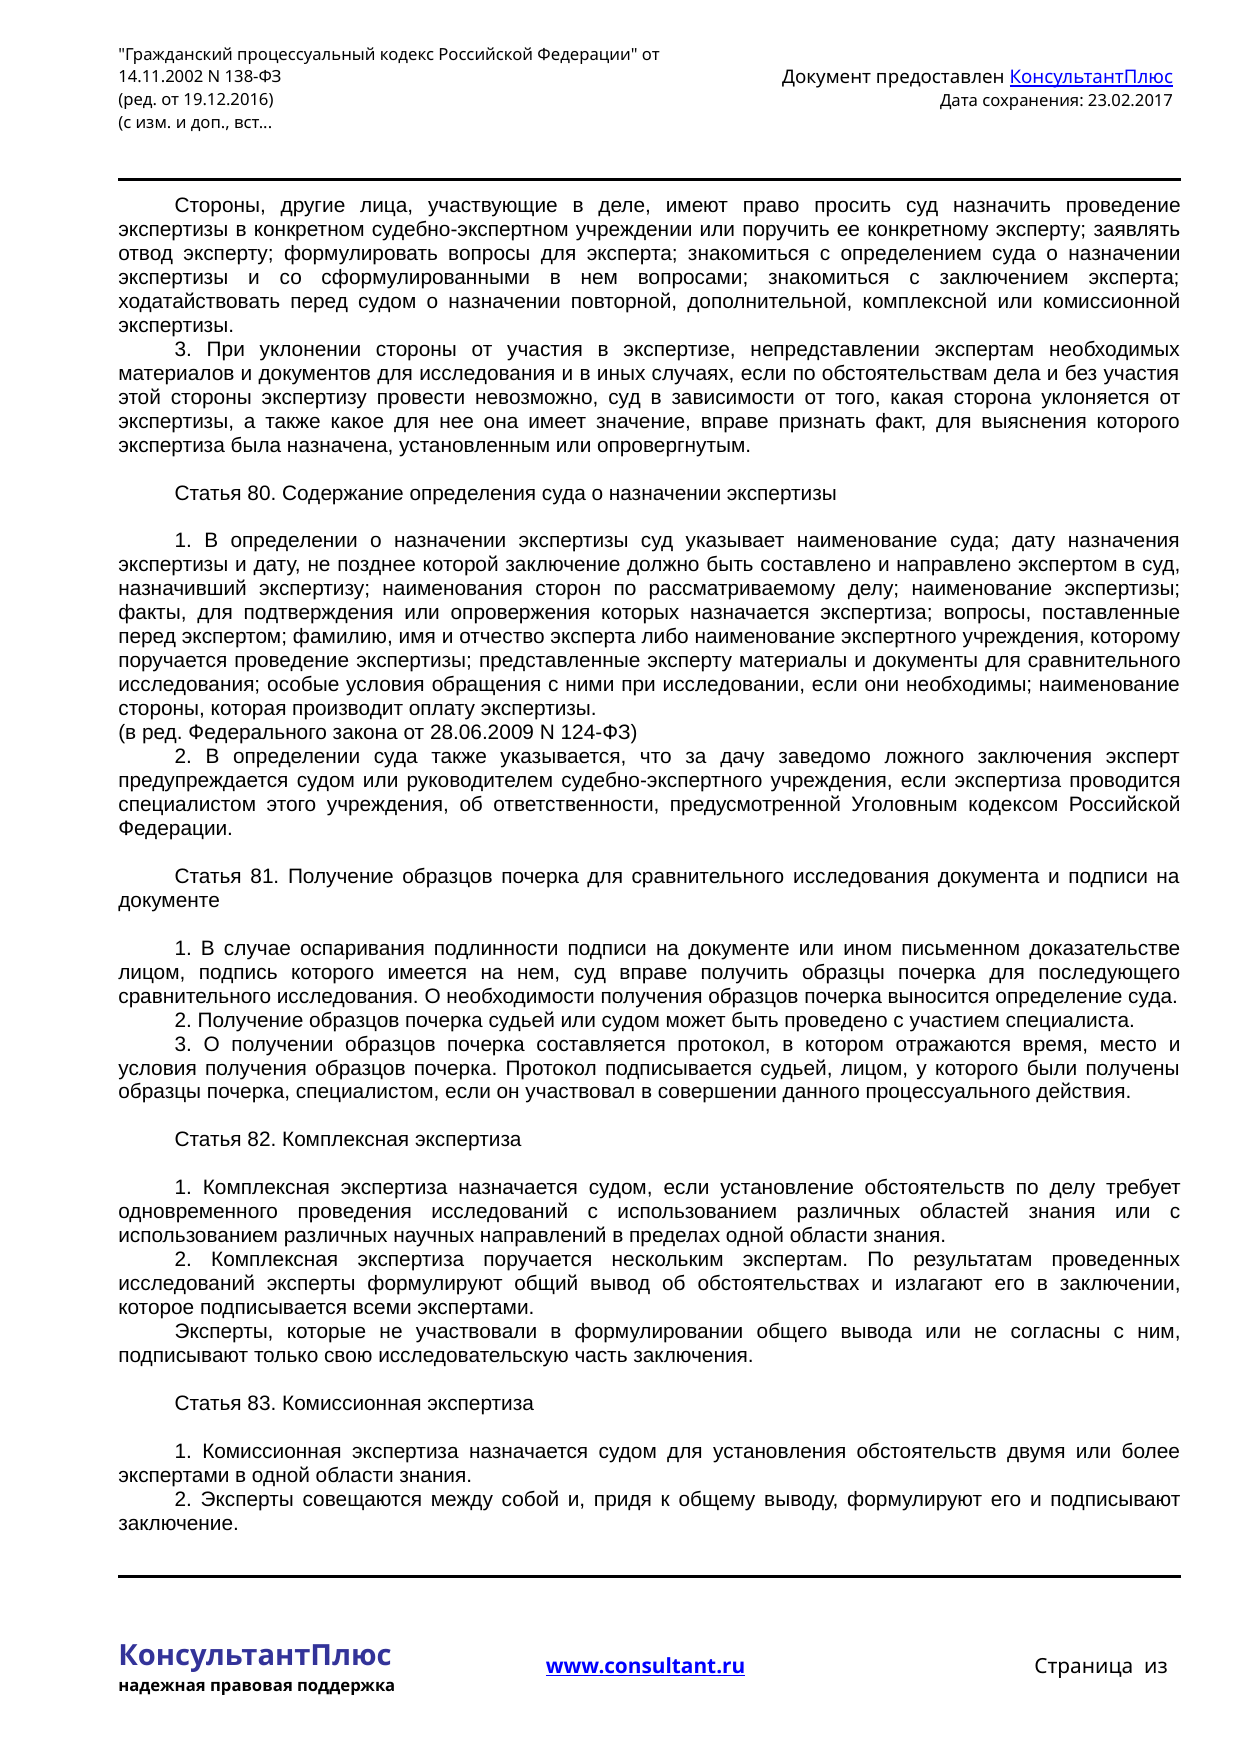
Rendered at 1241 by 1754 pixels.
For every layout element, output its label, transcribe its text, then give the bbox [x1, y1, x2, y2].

text 2. В определении суда также указывается, что за дачу заведомо ложного заключения эксперт предупреждается судом или руководителем судебно-экспертного учреждения, если экспертиза проводится специалистом этого учреждения, об ответственности, предусмотренной Уголовным кодексом Российской Федерации. [118, 744, 1181, 840]
text 1. Комплексная экспертиза назначается судом, если установление обстоятельств по делу требует одновременного проведения исследований с использованием различных областей знания или с использованием различных научных направлений в пределах одной области знания. [118, 1175, 1181, 1247]
text (в ред. Федерального закона от 28.06.2009 N 124-ФЗ) [118, 720, 1181, 744]
subtitle Статья 80. Содержание определения суда о назначении экспертизы [118, 480, 1181, 504]
text 2. Эксперты совещаются между собой и, придя к общему выводу, формулируют его и подписывают заключение. [118, 1487, 1181, 1534]
text 3. О получении образцов почерка составляется протокол, в котором отражаются время, место и условия получения образцов почерка. Протокол подписывается судьей, лицом, у которого были получены образцы почерка, специалистом, если он участвовал в совершении данного процессуального действия. [118, 1031, 1181, 1103]
text 1. В определении о назначении экспертизы суд указывает наименование суда; дату назначения экспертизы и дату, не позднее которой заключение должно быть составлено и направлено экспертом в суд, назначивший экспертизу; наименования сторон по рассматриваемому делу; наименование экспертизы; факты, для подтверждения или опровержения которых назначается экспертиза; вопросы, поставленные перед экспертом; фамилию, имя и отчество эксперта либо наименование экспертного учреждения, которому поручается проведение экспертизы; представленные эксперту материалы и документы для сравнительного исследования; особые условия обращения с ними при исследовании, если они необходимы; наименование стороны, которая производит оплату экспертизы. [118, 528, 1181, 720]
text 1. Комиссионная экспертиза назначается судом для установления обстоятельств двумя или более экспертами в одной области знания. [118, 1439, 1181, 1487]
subtitle Статья 83. Комиссионная экспертиза [118, 1391, 1181, 1415]
text 3. При уклонении стороны от участия в экспертизе, непредставлении экспертам необходимых материалов и документов для исследования и в иных случаях, если по обстоятельствам дела и без участия этой стороны экспертизу провести невозможно, суд в зависимости от того, какая сторона уклоняется от экспертизы, а также какое для нее она имеет значение, вправе признать факт, для выяснения которого экспертиза была назначена, установленным или опровергнутым. [118, 337, 1181, 456]
subtitle Статья 82. Комплексная экспертиза [118, 1127, 1181, 1151]
text Стороны, другие лица, участвующие в деле, имеют право просить суд назначить проведение экспертизы в конкретном судебно-экспертном учреждении или поручить ее конкретному эксперту; заявлять отвод эксперту; формулировать вопросы для эксперта; знакомиться с определением суда о назначении экспертизы и со сформулированными в нем вопросами; знакомиться с заключением эксперта; ходатайствовать перед судом о назначении повторной, дополнительной, комплексной или комиссионной экспертизы. [118, 193, 1181, 337]
text 1. В случае оспаривания подлинности подписи на документе или ином письменном доказательстве лицом, подпись которого имеется на нем, суд вправе получить образцы почерка для последующего сравнительного исследования. О необходимости получения образцов почерка выносится определение суда. [118, 936, 1181, 1007]
text 2. Получение образцов почерка судьей или судом может быть проведено с участием специалиста. [118, 1007, 1181, 1031]
text Эксперты, которые не участвовали в формулировании общего вывода или не согласны с ним, подписывают только свою исследовательскую часть заключения. [118, 1319, 1181, 1367]
subtitle Статья 81. Получение образцов почерка для сравнительного исследования документа и подписи на документе [118, 864, 1181, 912]
text 2. Комплексная экспертиза поручается нескольким экспертам. По результатам проведенных исследований эксперты формулируют общий вывод об обстоятельствах и излагают его в заключении, которое подписывается всеми экспертами. [118, 1247, 1181, 1319]
